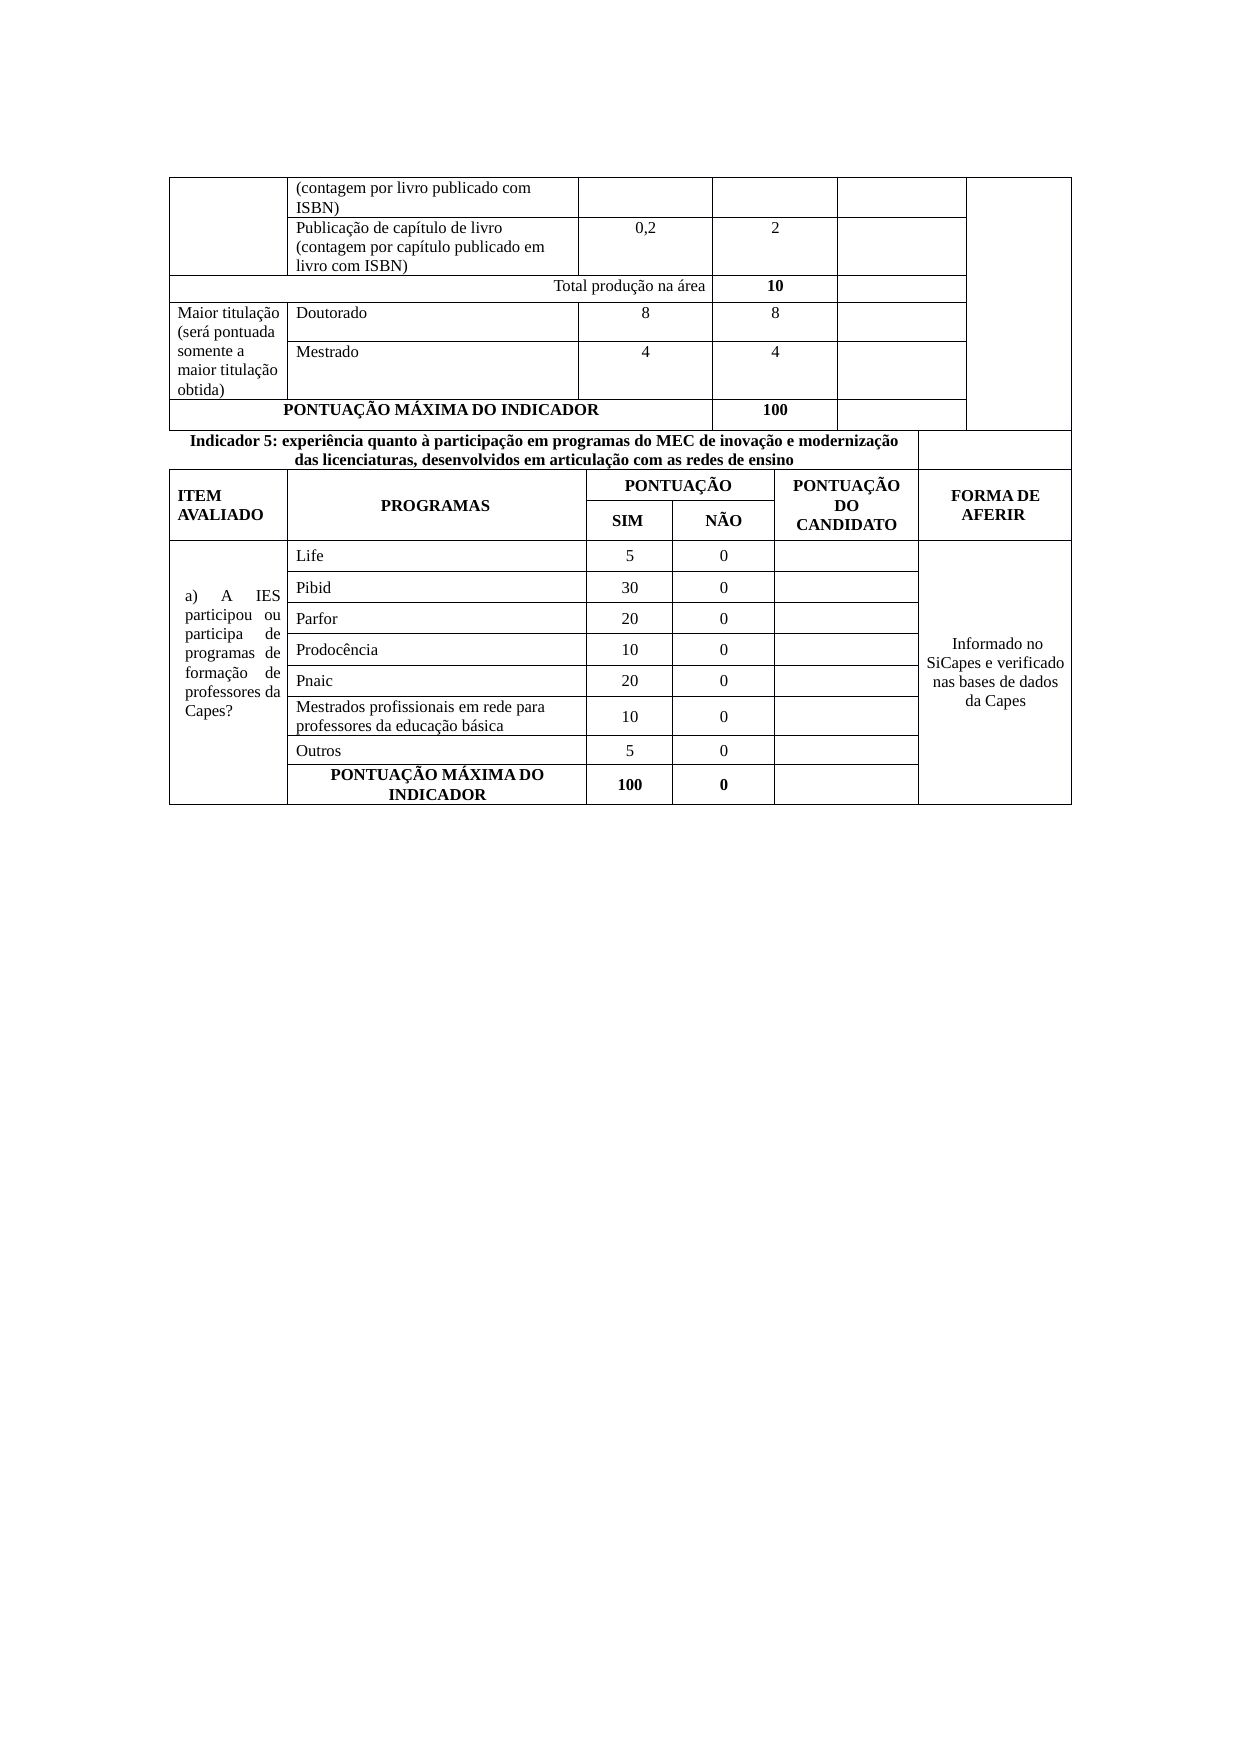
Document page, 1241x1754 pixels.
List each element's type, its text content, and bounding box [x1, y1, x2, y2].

table_cell [775, 697, 918, 735]
table_cell 5 [587, 541, 672, 571]
table_cell PONTUAÇÃO MÁXIMA DO INDICADOR [170, 400, 712, 430]
table_cell NÃO [673, 501, 774, 539]
table_cell 0,2 [579, 218, 712, 275]
table_cell a) A IES participou ou participa de programas de formação de professores da Capes? [170, 541, 287, 803]
table_cell 4 [713, 342, 837, 398]
table_cell PONTUAÇÃO MÁXIMA DO INDICADOR [288, 765, 586, 803]
table_cell 10 [587, 634, 672, 664]
table_cell [838, 178, 966, 217]
table_cell PONTUAÇÃO DO CANDIDATO [775, 470, 918, 539]
table_cell 0 [673, 572, 774, 602]
table_cell 0 [673, 666, 774, 696]
table_cell 0 [673, 697, 774, 735]
table_cell [775, 666, 918, 696]
table_cell PONTUAÇÃO [587, 470, 774, 500]
table_cell 10 [587, 697, 672, 735]
table_cell Life [288, 541, 586, 571]
table_cell Indicador 5: experiência quanto à participação em programas do MEC de inovação e modernização das licenciaturas, desenvolvidos em articulação com as redes de ensino [169, 431, 918, 469]
table_cell Parfor [288, 603, 586, 633]
table_cell 8 [713, 303, 837, 341]
table_cell Pnaic [288, 666, 586, 696]
table_cell Pibid [288, 572, 586, 602]
table_cell PROGRAMAS [288, 470, 586, 539]
table_cell [775, 765, 918, 803]
table_cell 5 [587, 736, 672, 764]
table_cell Outros [288, 736, 586, 764]
table_cell [838, 218, 966, 275]
table_cell Maior titulação (será pontuada somente a maior titulação obtida) [170, 303, 287, 398]
table_cell Prodocência [288, 634, 586, 664]
table_cell [838, 303, 966, 341]
table_cell Mestrado [288, 342, 578, 398]
table_cell 2 [713, 218, 837, 275]
table_cell Total produção na área [170, 276, 712, 302]
table_cell [775, 603, 918, 633]
table_cell [775, 634, 918, 664]
table_cell Doutorado [288, 303, 578, 341]
table_cell [775, 541, 918, 571]
table_cell [775, 736, 918, 764]
table_cell SIM [587, 501, 672, 539]
table_cell 100 [587, 765, 672, 803]
table_cell Publicação de capítulo de livro (contagem por capítulo publicado em livro com ISBN) [288, 218, 578, 275]
table_cell 10 [713, 276, 837, 302]
table_cell Informado no SiCapes e verificado nas bases de dados da Capes [919, 541, 1071, 803]
table_cell 20 [587, 666, 672, 696]
table_cell 20 [587, 603, 672, 633]
table_cell [838, 400, 966, 430]
table_cell Mestrados profissionais em rede para professores da educação básica [288, 697, 586, 735]
table_cell [579, 178, 712, 217]
table_cell 30 [587, 572, 672, 602]
table_cell 0 [673, 765, 774, 803]
table_cell 0 [673, 736, 774, 764]
table_cell 0 [673, 541, 774, 571]
table_cell 8 [579, 303, 712, 341]
table_cell [775, 572, 918, 602]
table_cell [170, 178, 287, 275]
table_cell (contagem por livro publicado com ISBN) [288, 178, 578, 217]
table_cell 0 [673, 603, 774, 633]
table_cell ITEM AVALIADO [170, 470, 287, 539]
table_cell [838, 342, 966, 398]
table_cell 100 [713, 400, 837, 430]
table_cell 0 [673, 634, 774, 664]
table_cell [919, 431, 1071, 469]
table_cell [838, 276, 966, 302]
table_cell FORMA DE AFERIR [919, 470, 1071, 539]
table_cell [967, 178, 1071, 430]
table_cell 4 [579, 342, 712, 398]
table_cell [713, 178, 837, 217]
